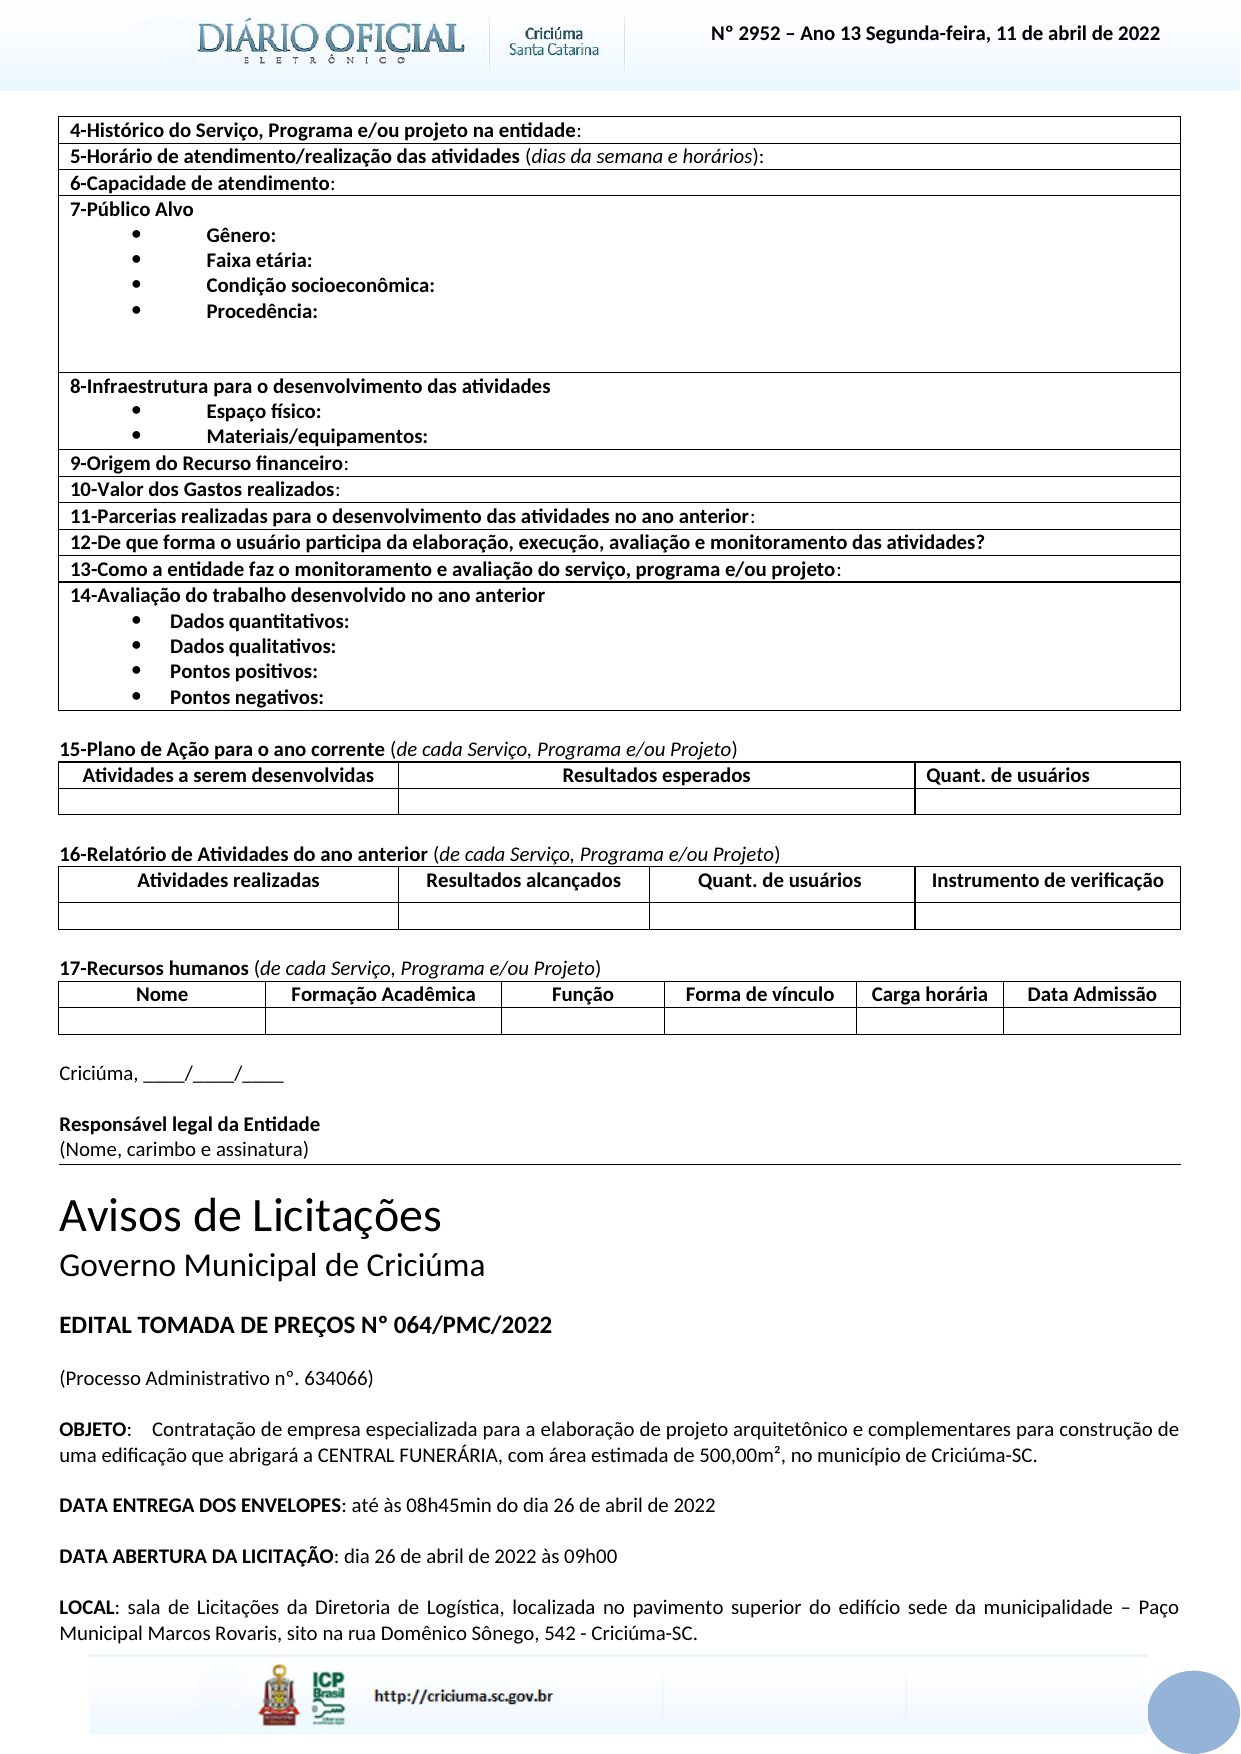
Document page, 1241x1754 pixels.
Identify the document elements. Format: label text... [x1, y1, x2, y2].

table_cell [399, 789, 914, 814]
text (Nome, carimbo e assinatura) [59, 1136, 1181, 1164]
text 17-Recursos humanos (de cada Serviço, Programa e/ou Projeto) [59, 955, 1181, 981]
table_cell 13-Como a entidade faz o monitoramento e avaliação do serviço, programa e/ou projeto: [59, 556, 1180, 581]
table_header Quant. de usuários [650, 867, 914, 902]
text OBJETO: Contratação de empresa especializada para a elaboração de projeto arquitetônico e complementares para construção de uma edificação que abrigará a CENTRAL FUNERÁRIA, com área estimada de 500,00m², no município de Criciúma-SC. [59, 1416, 1181, 1467]
table_cell 12-De que forma o usuário participa da elaboração, execução, avaliação e monitoramento das atividades? [59, 530, 1180, 555]
table_cell 11-Parcerias realizadas para o desenvolvimento das atividades no ano anterior: [59, 503, 1180, 528]
table_header Nome [59, 982, 265, 1007]
table_cell [665, 1008, 856, 1033]
table_cell [59, 789, 398, 814]
table_header Função [502, 982, 664, 1007]
table_cell [916, 903, 1180, 929]
table_cell 9-Origem do Recurso financeiro: [59, 450, 1180, 476]
table_cell 5-Horário de atendimento/realização das atividades (dias da semana e horários): [59, 144, 1180, 169]
table_header Carga horária [857, 982, 1003, 1007]
text 16-Relatório de Atividades do ano anterior (de cada Serviço, Programa e/ou Projeto) [59, 841, 1181, 866]
text LOCAL: sala de Licitações da Diretoria de Logística, localizada no pavimento superior do edifício sede da municipalidade – Paço Municipal Marcos Rovaris, sito na rua Domênico Sônego, 542 - Criciúma-SC. [59, 1594, 1181, 1645]
text Criciúma, ____/____/____ [59, 1060, 1181, 1085]
table_header Data Admissão [1004, 982, 1180, 1007]
table_cell 8-Infraestrutura para o desenvolvimento das atividades Espaço físico: Materiais/equipamentos: [59, 373, 1180, 449]
table_cell 14-Avaliação do trabalho desenvolvido no ano anterior Dados quantitativos: Dados qualitativos: Pontos positivos: Pontos negativos: [59, 583, 1180, 709]
table_header Forma de vínculo [665, 982, 856, 1007]
table_cell [59, 903, 398, 929]
table_cell 10-Valor dos Gastos realizados: [59, 477, 1180, 502]
table_cell 7-Público Alvo Gênero: Faixa etária: Condição socioeconômica: Procedência: [59, 196, 1180, 372]
text Governo Municipal de Criciúma [59, 1243, 1181, 1284]
table_header Formação Acadêmica [266, 982, 501, 1007]
table_cell [59, 1008, 265, 1033]
table_cell [857, 1008, 1003, 1033]
table_cell 6-Capacidade de atendimento: [59, 170, 1180, 195]
table_header Resultados alcançados [399, 867, 649, 902]
text DATA ABERTURA DA LICITAÇÃO: dia 26 de abril de 2022 às 09h00 [59, 1543, 1181, 1569]
text EDITAL TOMADA DE PREÇOS Nº 064/PMC/2022 [59, 1310, 1181, 1340]
table_header Atividades a serem desenvolvidas [59, 763, 398, 788]
table_cell [399, 903, 649, 929]
text Avisos de Licitações [59, 1185, 1181, 1243]
table_cell [502, 1008, 664, 1033]
table_header Instrumento de verificação [916, 867, 1180, 902]
table_header Quant. de usuários [916, 763, 1180, 788]
text 15-Plano de Ação para o ano corrente (de cada Serviço, Programa e/ou Projeto) [59, 736, 1181, 761]
text DATA ENTREGA DOS ENVELOPES: até às 08h45min do dia 26 de abril de 2022 [59, 1493, 1181, 1518]
table_header Atividades realizadas [59, 867, 398, 902]
text (Processo Administrativo nº. 634066) [59, 1366, 1181, 1391]
table_header Resultados esperados [399, 763, 914, 788]
table_cell [650, 903, 914, 929]
text Responsável legal da Entidade [59, 1111, 1181, 1136]
table_cell [1004, 1008, 1180, 1033]
table_cell [916, 789, 1180, 814]
table_cell [266, 1008, 501, 1033]
table_cell 4-Histórico do Serviço, Programa e/ou projeto na entidade: [59, 117, 1180, 142]
